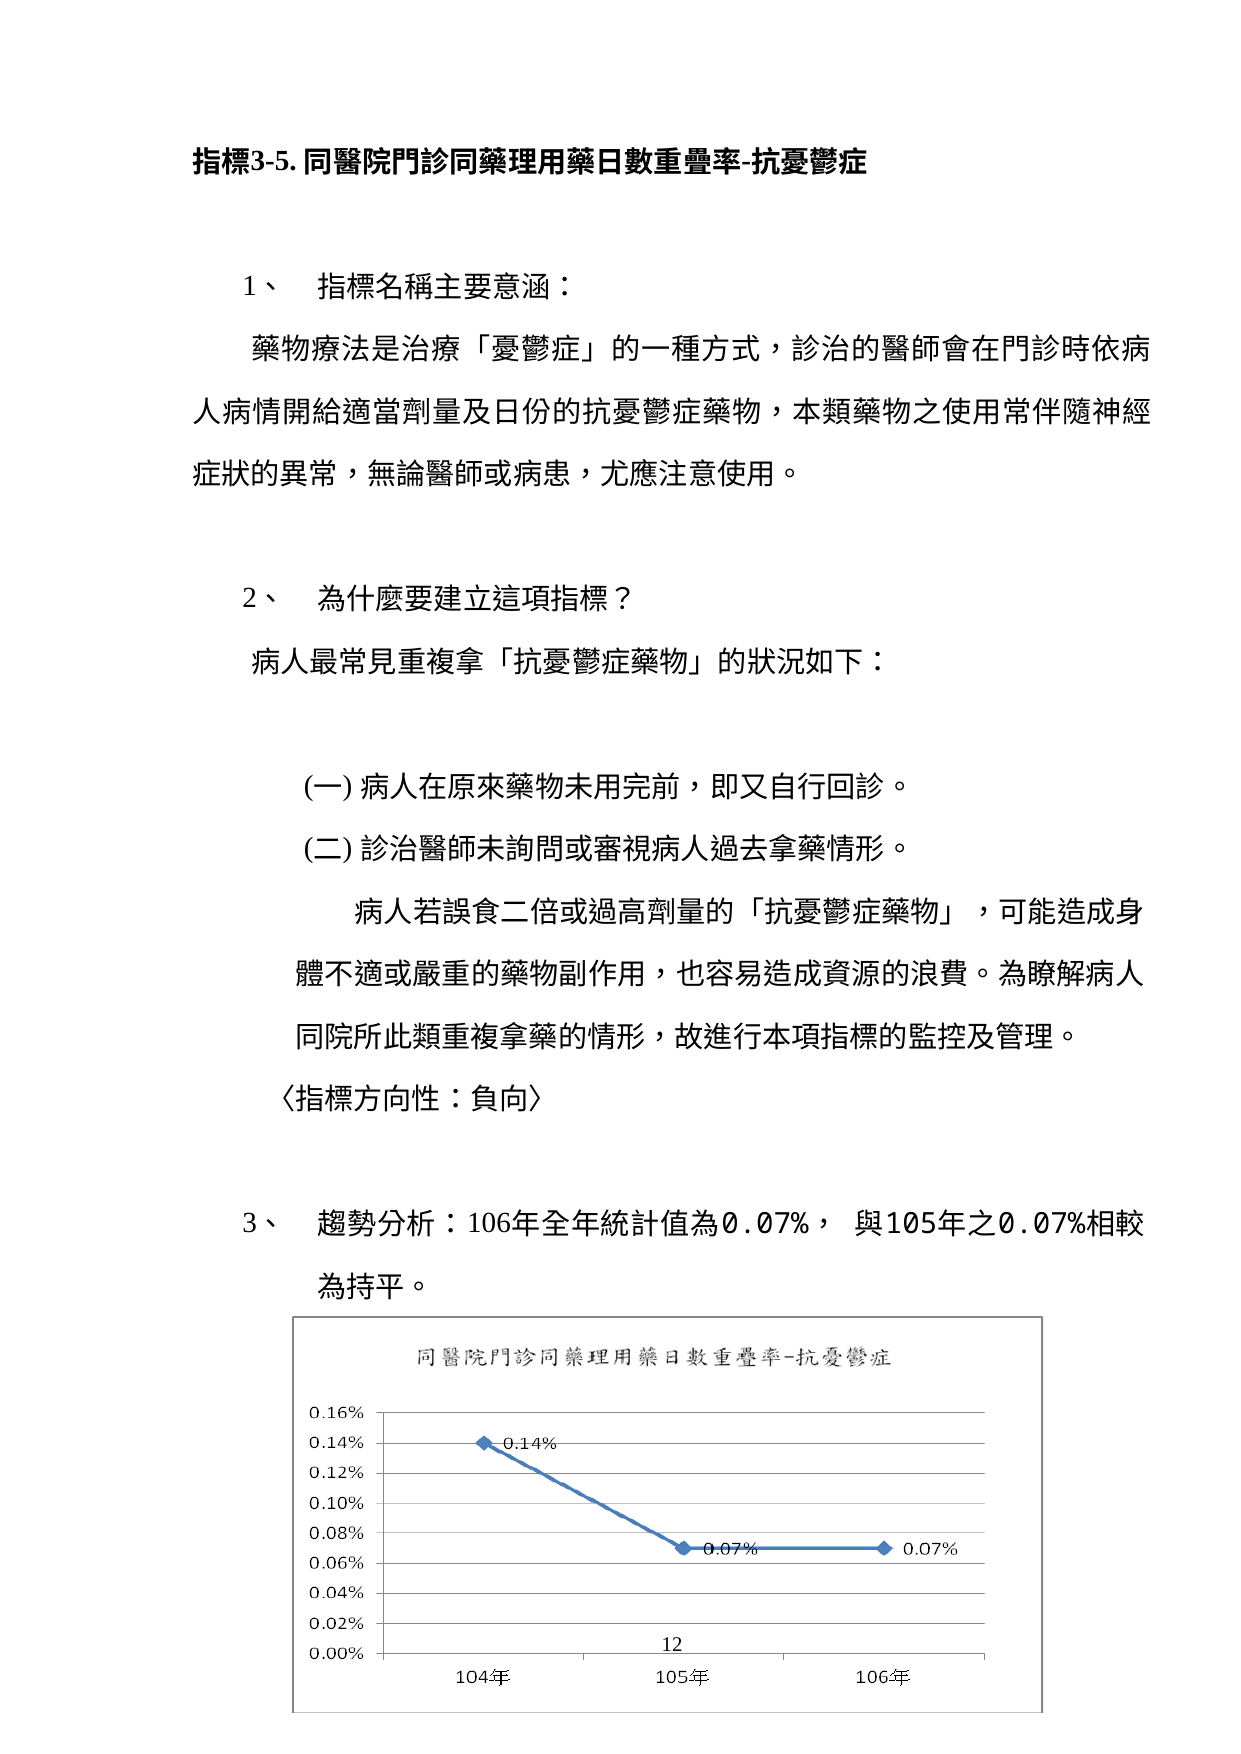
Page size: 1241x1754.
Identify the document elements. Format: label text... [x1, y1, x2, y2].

list 指標名稱主要意涵： [242, 243, 1145, 305]
text 藥物療法是治療「憂鬱症」的一種方式，診治的醫師會在門診時依病人病情開給適當劑量及日份的抗憂鬱症藥物，本類藥物之使用常伴隨神經症狀的異常，無論醫師或病患，尤應注意使用。 [192, 305, 1152, 493]
text 病人最常見重複拿「抗憂鬱症藥物」的狀況如下： [192, 618, 1152, 680]
list 趨勢分析：106年全年統計值為0.07%， 與105年之0.07%相較為持平。 [242, 1180, 1145, 1305]
text 指標3-5. 同醫院門診同藥理用藥日數重疊率-抗憂鬱症 [192, 118, 1145, 180]
text (二) 診治醫師未詢問或審視病人過去拿藥情形。 [304, 805, 1145, 868]
text (一) 病人在原來藥物未用完前，即又自行回診。 [304, 743, 1145, 805]
text 病人若誤食二倍或過高劑量的「抗憂鬱症藥物」，可能造成身體不適或嚴重的藥物副作用，也容易造成資源的浪費。為瞭解病人同院所此類重複拿藥的情形，故進行本項指標的監控及管理。 [295, 868, 1145, 1055]
list 為什麼要建立這項指標？ [242, 555, 1145, 618]
text 〈指標方向性：負向〉 [266, 1055, 1145, 1118]
